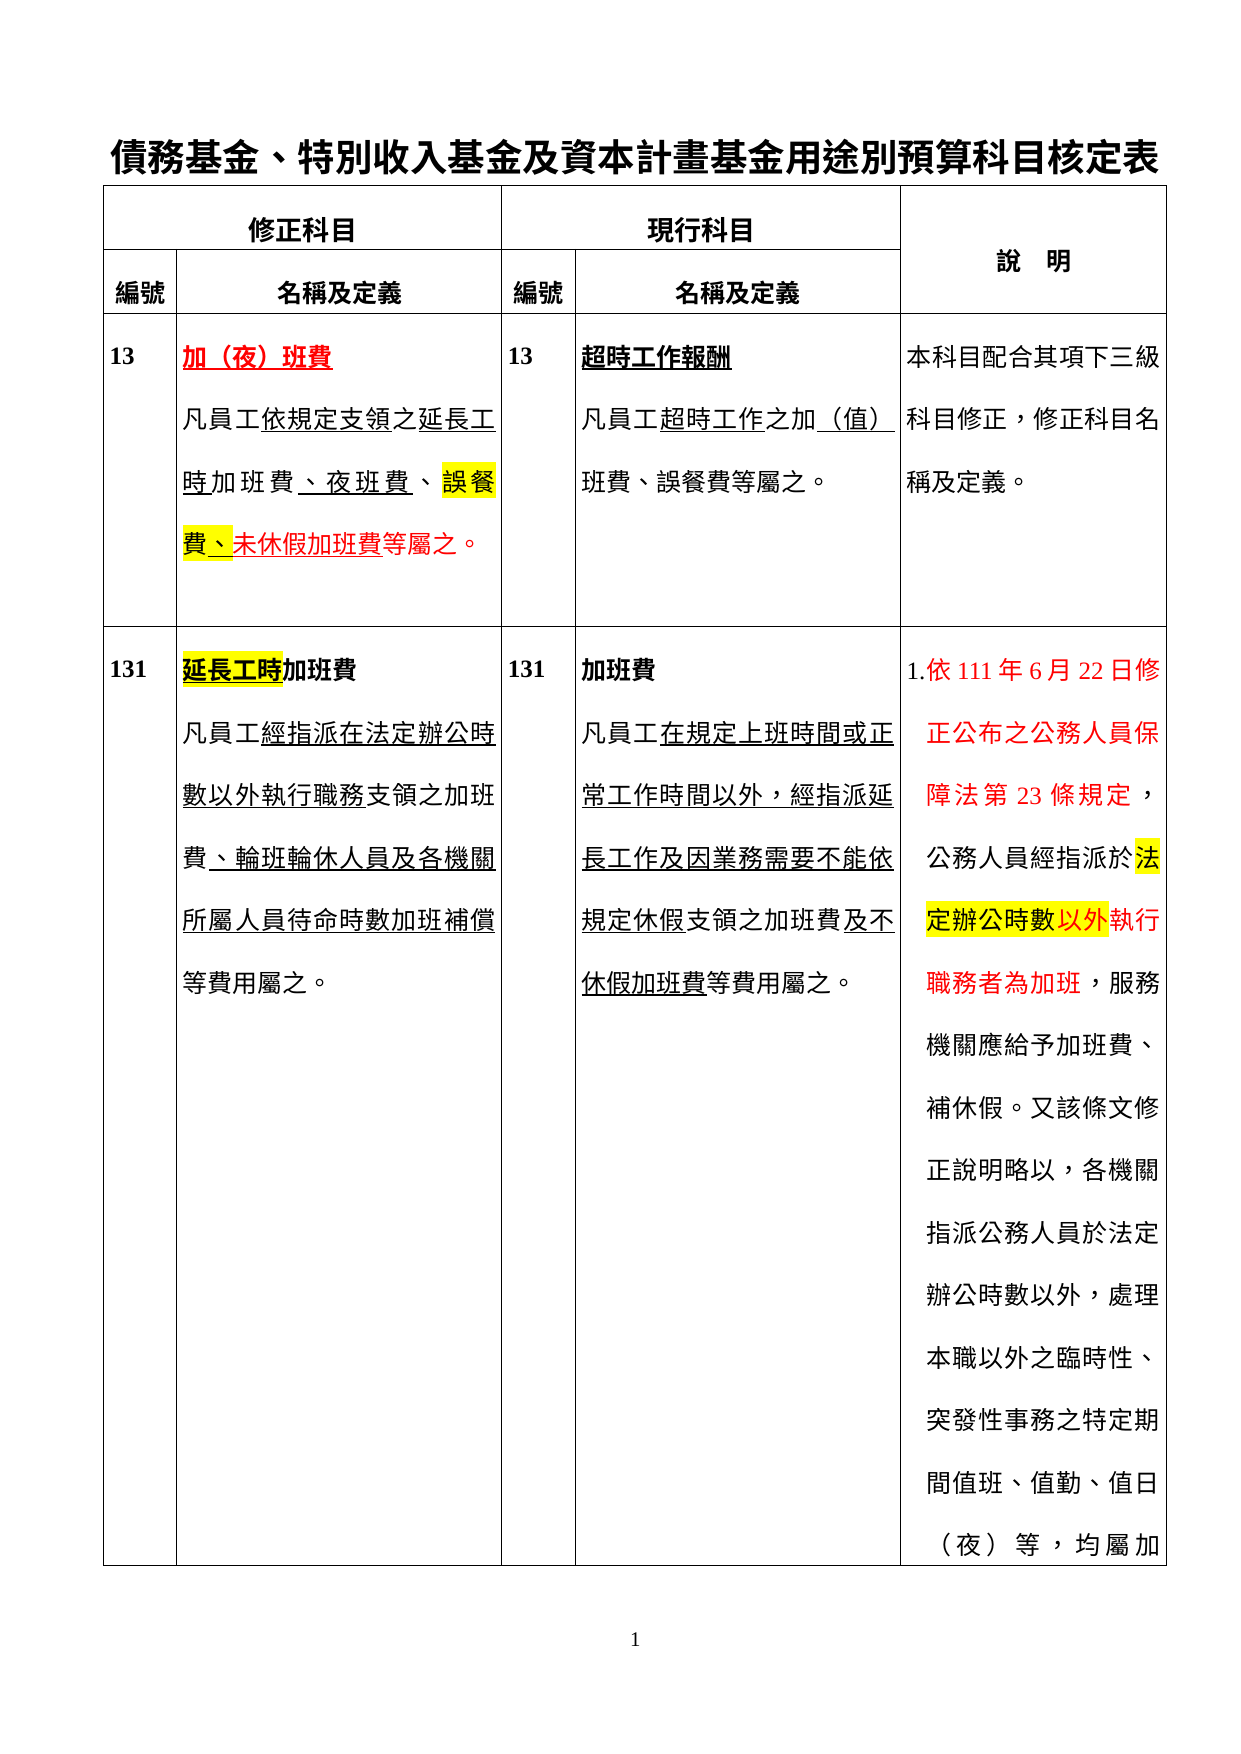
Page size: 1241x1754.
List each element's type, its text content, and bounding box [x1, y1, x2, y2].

table_header 說 明 [901, 186, 1166, 312]
table_cell 本科目配合其項下三級科目修正，修正科目名稱及定義。 [901, 314, 1166, 626]
table_cell 1.依111年6月22日修正公布之公務人員保障法第23條規定，公務人員經指派於法定辦公時數以外執行職務者為加班，服務機關應給予加班費、補休假。又該條文修正說明略以，各機關指派公務人員於法定辦公時數以外，處理本職以外之臨時性、突發性事務之特定期間值班、值勤、值日（夜）等，均屬加班。 2.配合上開規定修正，值班費已併入加班費，爰修正科目名稱及定義。 [901, 627, 1166, 1564]
table_cell 加班費 凡員工在規定上班時間或正常工作時間以外，經指派延長工作及因業務需要不能依規定休假支領之加班費及不休假加班費等費用屬之。 [576, 627, 900, 1564]
table_cell 編號 [104, 250, 176, 312]
table_cell 名稱及定義 [576, 250, 900, 312]
table_header 修正科目 [104, 186, 501, 249]
table_header 現行科目 [502, 186, 900, 249]
table_cell 編號 [502, 250, 575, 312]
table_cell 13 [104, 314, 176, 626]
table_cell 131 [502, 627, 575, 1564]
table_cell 13 [502, 314, 575, 626]
table_cell 加（夜）班費 凡員工依規定支領之延長工時加班費、夜班費、誤餐費、未休假加班費等屬之。 [177, 314, 501, 626]
table_cell 名稱及定義 [177, 250, 501, 312]
table_cell 131 [104, 627, 176, 1564]
table_cell 延長工時加班費 凡員工經指派在法定辦公時數以外執行職務支領之加班費、輪班輪休人員及各機關所屬人員待命時數加班補償等費用屬之。 [177, 627, 501, 1564]
table_cell 超時工作報酬 凡員工超時工作之加（值）班費、誤餐費等屬之。 [576, 314, 900, 626]
